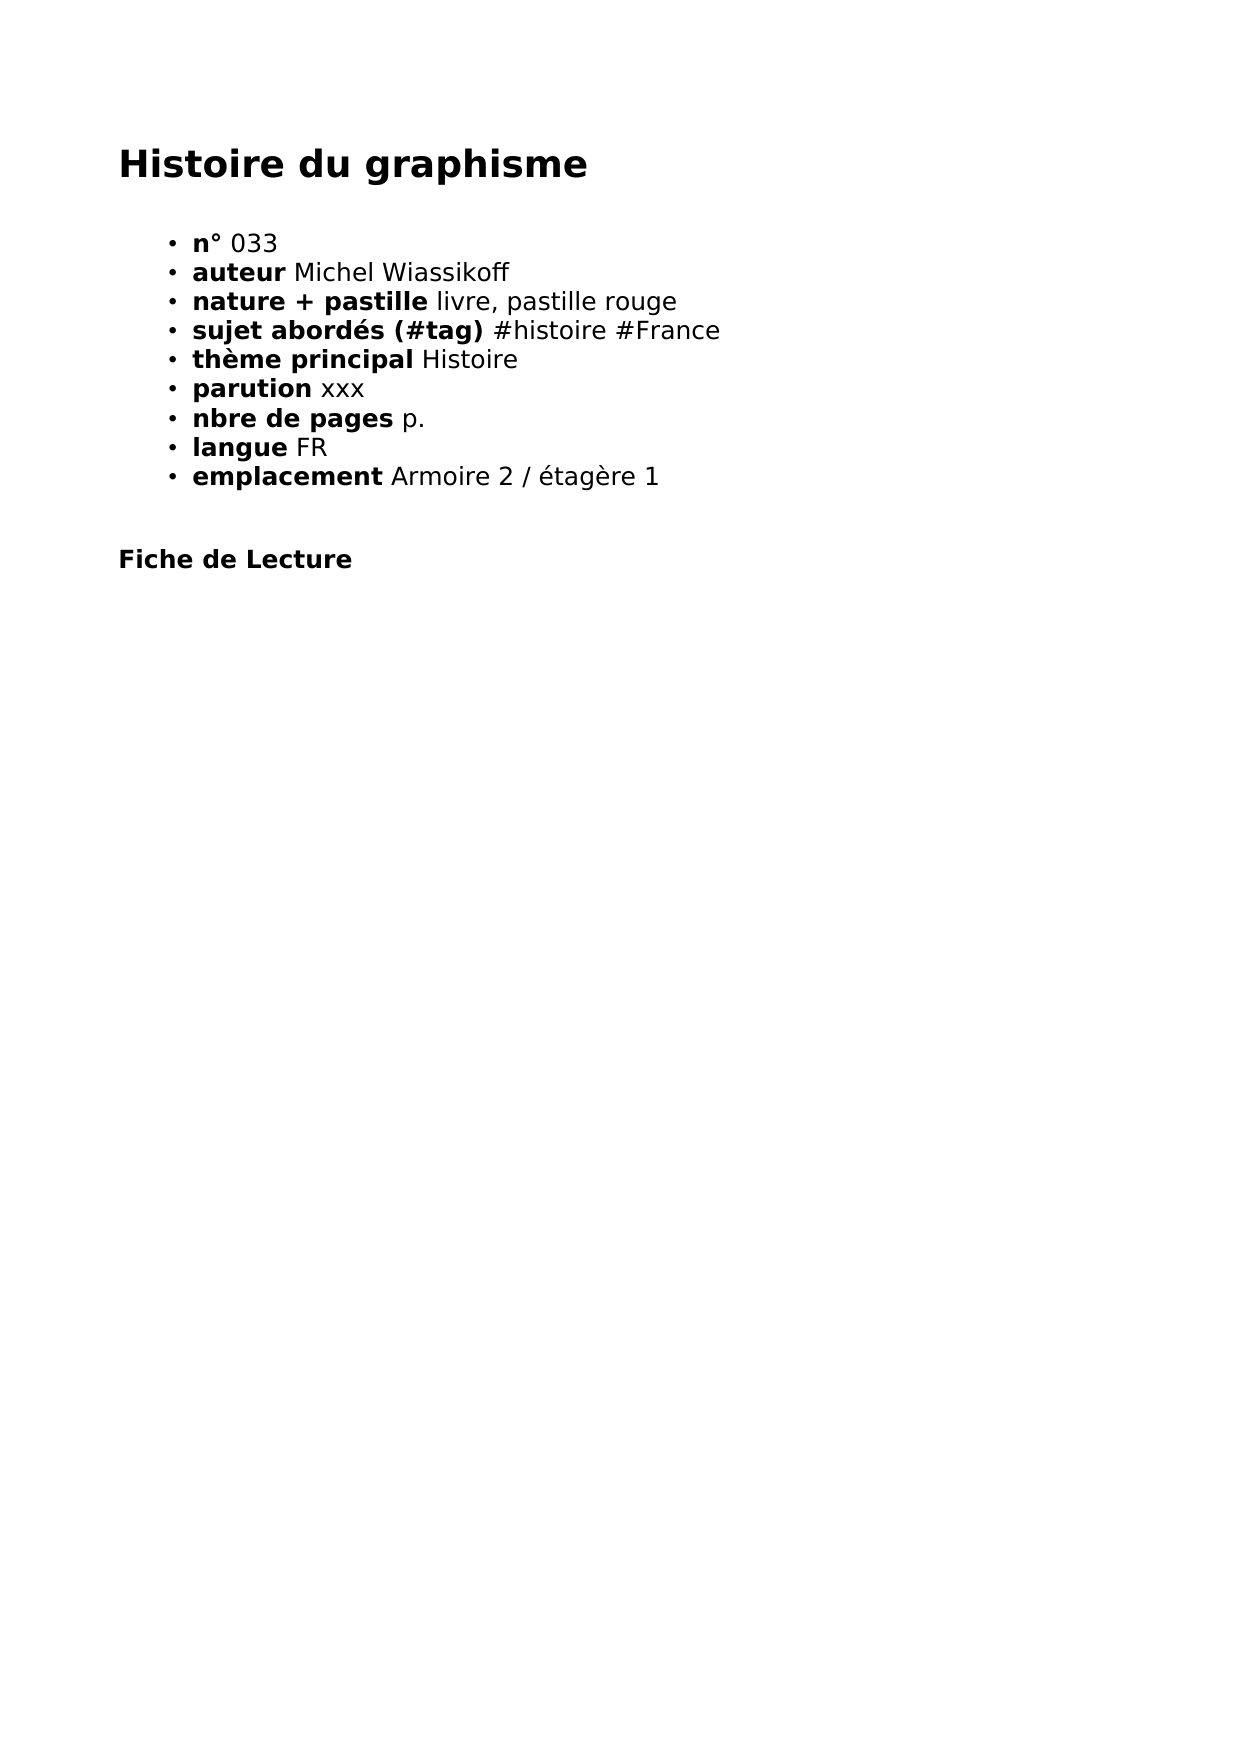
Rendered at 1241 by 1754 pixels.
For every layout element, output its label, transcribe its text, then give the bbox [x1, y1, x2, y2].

list parution xxx [177, 374, 1122, 404]
list thème principal Histoire [177, 345, 1122, 374]
subtitle Histoire du graphisme [118, 143, 1122, 187]
list langue FR [177, 433, 1122, 462]
subtitle Fiche de Lecture [118, 546, 1122, 575]
list auteur Michel Wiassikoff [177, 258, 1122, 287]
list emplacement Armoire 2 / étagère 1 [177, 462, 1122, 491]
list nbre de pages p. [177, 404, 1122, 433]
list nature + pastille livre, pastille rouge [177, 287, 1122, 316]
list sujet abordés (#tag) #histoire #France [177, 316, 1122, 345]
list n° 033 [177, 229, 1122, 258]
